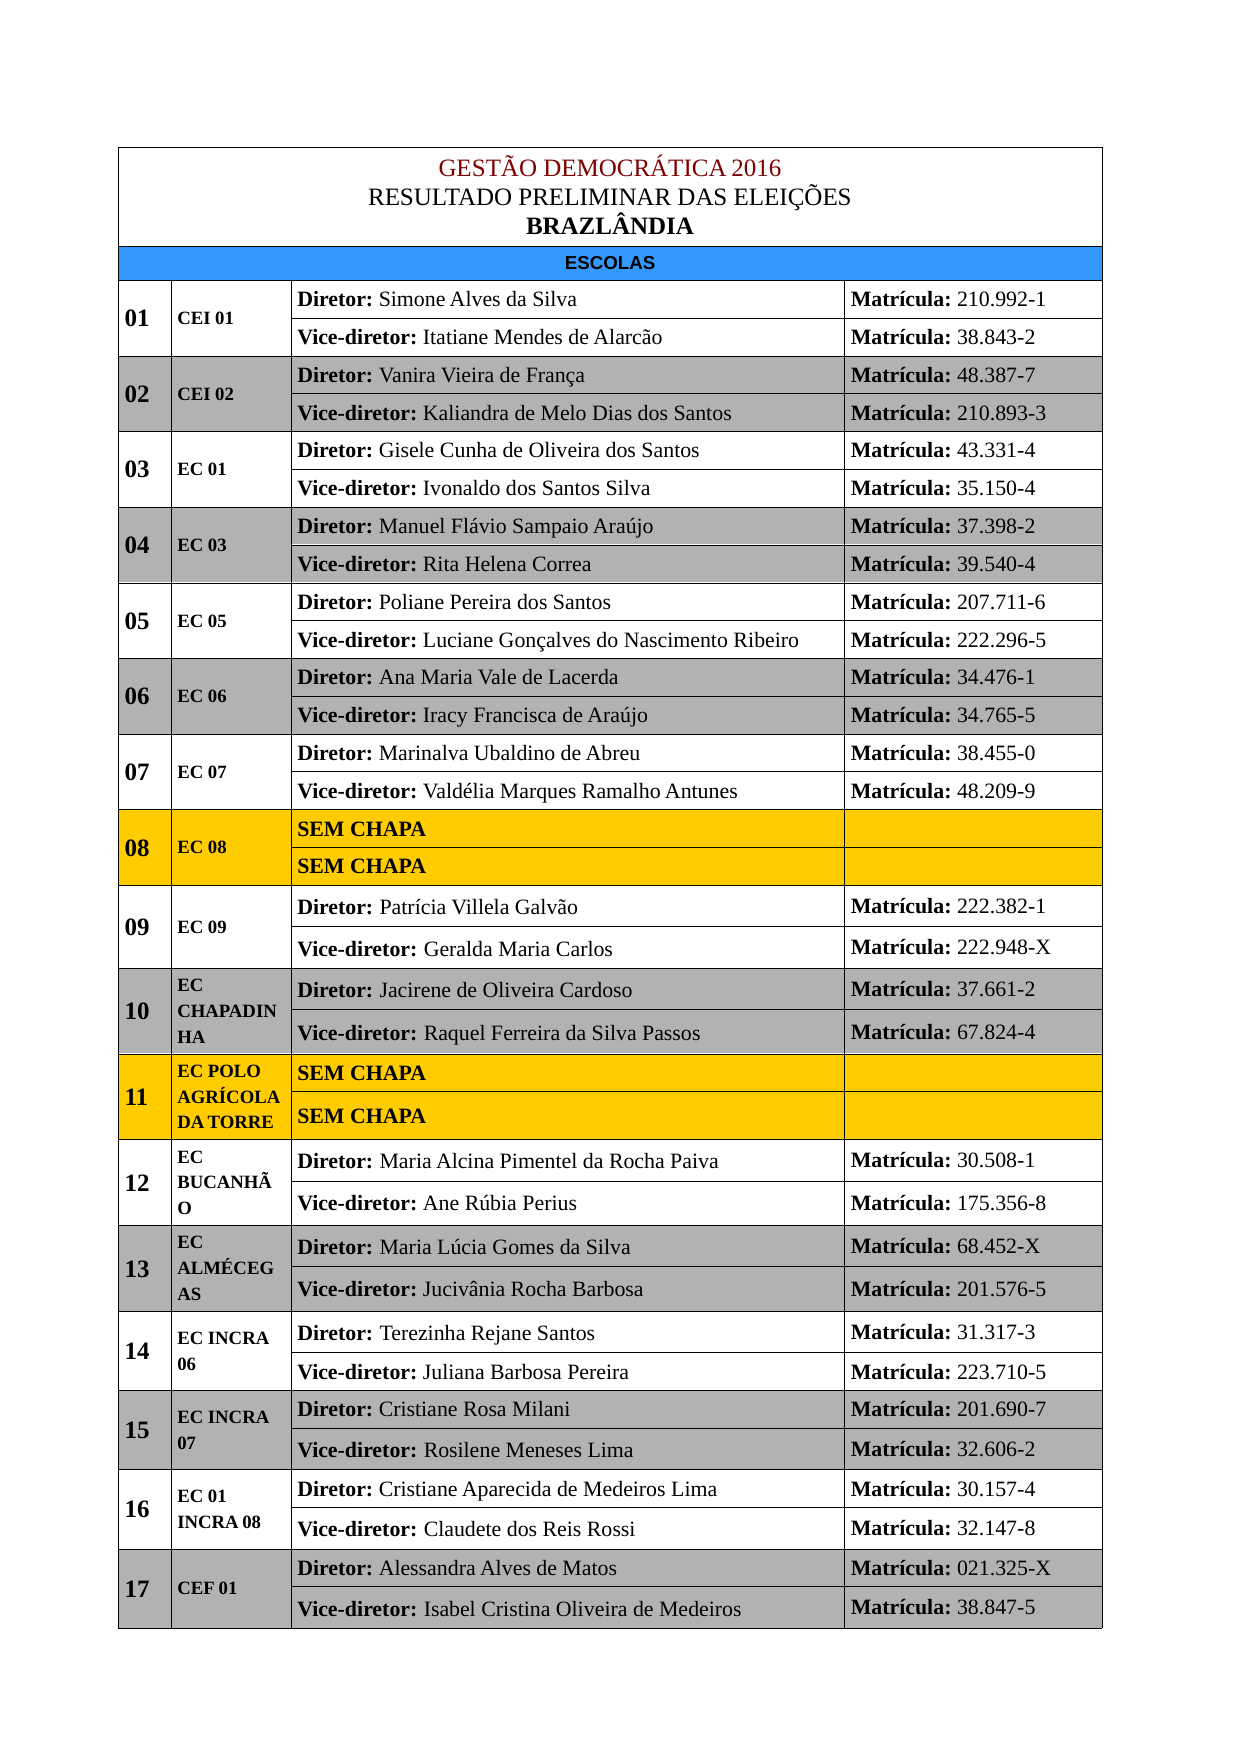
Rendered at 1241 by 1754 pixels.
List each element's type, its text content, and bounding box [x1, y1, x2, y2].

table_cell Diretor: Marinalva Ubaldino de Abreu [292, 735, 844, 771]
table_header GESTÃO DEMOCRÁTICA 2016 RESULTADO PRELIMINAR DAS ELEIÇÕES BRAZLÂNDIA [119, 148, 1102, 246]
table_cell EC ALMÉCEGAS [172, 1226, 291, 1311]
table_cell SEM CHAPA [292, 848, 844, 885]
table_cell 14 [119, 1312, 171, 1390]
table_cell CEI 01 [172, 281, 291, 356]
table_cell Diretor: Alessandra Alves de Matos [292, 1550, 844, 1586]
table_cell EC 07 [172, 735, 291, 809]
table_cell Matrícula: 39.540-4 [845, 546, 1102, 582]
table_cell Matrícula: 201.576-5 [845, 1267, 1102, 1311]
table_cell SEM CHAPA [292, 810, 844, 847]
table_cell Diretor: Vanira Vieira de França [292, 357, 844, 393]
table_cell Matrícula: 210.893-3 [845, 394, 1102, 431]
table_cell Vice-diretor: Raquel Ferreira da Silva Passos [292, 1010, 844, 1053]
table_cell ESCOLAS [119, 247, 1102, 280]
table_cell 06 [119, 659, 171, 734]
table_cell Diretor: Cristiane Rosa Milani [292, 1391, 844, 1428]
table_cell SEM CHAPA [292, 1055, 844, 1091]
table_cell Matrícula: 38.847-5 [845, 1587, 1102, 1628]
table_cell 10 [119, 969, 171, 1053]
table_cell Diretor: Patrícia Villela Galvão [292, 886, 844, 926]
table_cell 04 [119, 508, 171, 582]
table_cell Diretor: Cristiane Aparecida de Medeiros Lima [292, 1470, 844, 1507]
table_cell Diretor: Jacirene de Oliveira Cardoso [292, 969, 844, 1009]
table_cell 01 [119, 281, 171, 356]
table_cell Matrícula: 67.824-4 [845, 1010, 1102, 1053]
table_cell Diretor: Maria Alcina Pimentel da Rocha Paiva [292, 1140, 844, 1181]
table_cell EC POLO AGRÍCOLA DA TORRE [172, 1055, 291, 1139]
table_cell EC 01 [172, 432, 291, 507]
table_cell Matrícula: 48.209-9 [845, 772, 1102, 809]
table_cell Matrícula: 223.710-5 [845, 1353, 1102, 1390]
table_cell Vice-diretor: Rita Helena Correa [292, 546, 844, 582]
table_cell Matrícula: 222.382-1 [845, 886, 1102, 926]
table_cell Matrícula: 37.661-2 [845, 969, 1102, 1009]
table_cell Vice-diretor: Ane Rúbia Perius [292, 1182, 844, 1225]
table_cell EC 05 [172, 584, 291, 658]
table_cell Matrícula: 34.765-5 [845, 697, 1102, 734]
table_cell Vice-diretor: Luciane Gonçalves do Nascimento Ribeiro [292, 621, 844, 658]
table_cell Matrícula: 68.452-X [845, 1226, 1102, 1266]
table_cell [845, 810, 1102, 847]
table_cell EC 06 [172, 659, 291, 734]
table_cell Diretor: Simone Alves da Silva [292, 281, 844, 318]
table_cell Vice-diretor: Kaliandra de Melo Dias dos Santos [292, 394, 844, 431]
table_cell Matrícula: 38.843-2 [845, 319, 1102, 356]
table_cell 08 [119, 810, 171, 885]
table_cell 09 [119, 886, 171, 968]
table_cell Diretor: Maria Lúcia Gomes da Silva [292, 1226, 844, 1266]
table_cell [845, 848, 1102, 885]
table_cell Diretor: Poliane Pereira dos Santos [292, 584, 844, 620]
table_cell Matrícula: 35.150-4 [845, 470, 1102, 507]
table_cell 02 [119, 357, 171, 431]
table_cell Vice-diretor: Geralda Maria Carlos [292, 927, 844, 968]
table_cell Matrícula: 32.147-8 [845, 1508, 1102, 1548]
table_cell Matrícula: 021.325-X [845, 1550, 1102, 1586]
table_cell 11 [119, 1055, 171, 1139]
table_cell 13 [119, 1226, 171, 1311]
table_cell Diretor: Gisele Cunha de Oliveira dos Santos [292, 432, 844, 469]
table_cell Matrícula: 48.387-7 [845, 357, 1102, 393]
table_cell Matrícula: 30.157-4 [845, 1470, 1102, 1507]
table_cell Matrícula: 34.476-1 [845, 659, 1102, 696]
table_cell Vice-diretor: Juliana Barbosa Pereira [292, 1353, 844, 1390]
table_cell EC 08 [172, 810, 291, 885]
table_cell Diretor: Manuel Flávio Sampaio Araújo [292, 508, 844, 544]
table_cell Vice-diretor: Valdélia Marques Ramalho Antunes [292, 772, 844, 809]
table_cell Matrícula: 32.606-2 [845, 1429, 1102, 1469]
table_cell Matrícula: 201.690-7 [845, 1391, 1102, 1428]
table_cell 16 [119, 1470, 171, 1548]
table_cell Matrícula: 37.398-2 [845, 508, 1102, 544]
table_cell EC INCRA 07 [172, 1391, 291, 1469]
table_cell Diretor: Ana Maria Vale de Lacerda [292, 659, 844, 696]
table_cell 05 [119, 584, 171, 658]
table_cell Vice-diretor: Isabel Cristina Oliveira de Medeiros [292, 1587, 844, 1628]
table_cell Vice-diretor: Ivonaldo dos Santos Silva [292, 470, 844, 507]
table_cell CEI 02 [172, 357, 291, 431]
table_cell Vice-diretor: Iracy Francisca de Araújo [292, 697, 844, 734]
table_cell Vice-diretor: Rosilene Meneses Lima [292, 1429, 844, 1469]
table_cell Matrícula: 30.508-1 [845, 1140, 1102, 1181]
table_cell Diretor: Terezinha Rejane Santos [292, 1312, 844, 1352]
table_cell Matrícula: 43.331-4 [845, 432, 1102, 469]
table_cell 12 [119, 1140, 171, 1225]
table_cell EC 03 [172, 508, 291, 582]
table_cell 17 [119, 1550, 171, 1628]
table_cell EC 01 INCRA 08 [172, 1470, 291, 1548]
table_cell Matrícula: 175.356-8 [845, 1182, 1102, 1225]
table_cell 07 [119, 735, 171, 809]
table_cell EC INCRA 06 [172, 1312, 291, 1390]
table_cell EC 09 [172, 886, 291, 968]
table_cell EC CHAPADINHA [172, 969, 291, 1053]
table_cell 15 [119, 1391, 171, 1469]
table_cell Matrícula: 222.296-5 [845, 621, 1102, 658]
table_cell Matrícula: 210.992-1 [845, 281, 1102, 318]
table_cell [845, 1092, 1102, 1139]
table_cell Matrícula: 222.948-X [845, 927, 1102, 968]
table_cell Vice-diretor: Itatiane Mendes de Alarcão [292, 319, 844, 356]
table_cell EC BUCANHÃO [172, 1140, 291, 1225]
table_cell Vice-diretor: Claudete dos Reis Rossi [292, 1508, 844, 1548]
table_cell SEM CHAPA [292, 1092, 844, 1139]
table_cell Vice-diretor: Jucivânia Rocha Barbosa [292, 1267, 844, 1311]
table_cell Matrícula: 38.455-0 [845, 735, 1102, 771]
table_cell 03 [119, 432, 171, 507]
table_cell Matrícula: 31.317-3 [845, 1312, 1102, 1352]
table_cell CEF 01 [172, 1550, 291, 1628]
table_cell [845, 1055, 1102, 1091]
table_cell Matrícula: 207.711-6 [845, 584, 1102, 620]
